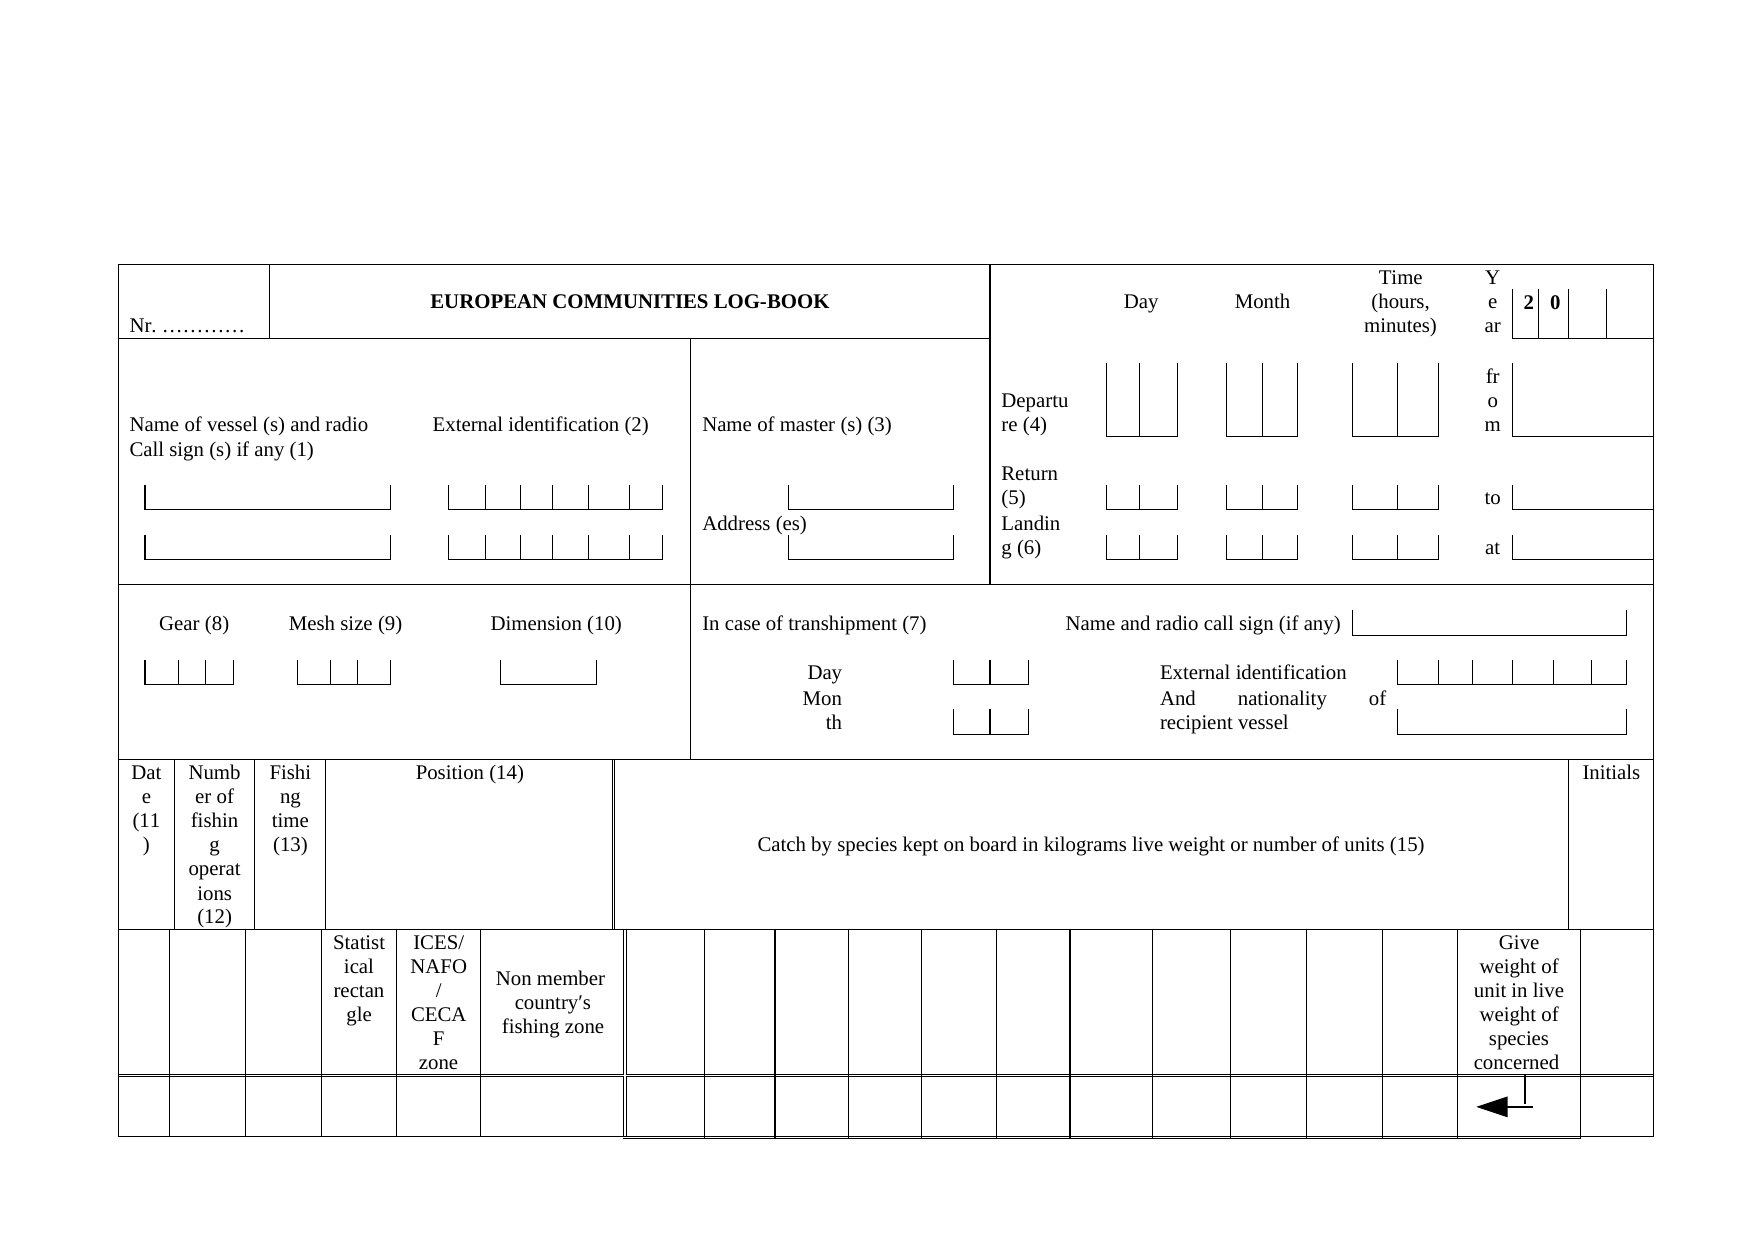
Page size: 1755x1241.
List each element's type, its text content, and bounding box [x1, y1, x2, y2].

table_cell [1140, 535, 1177, 559]
table_cell [990, 685, 1028, 709]
table_cell [206, 685, 233, 734]
table_cell [1352, 585, 1626, 609]
table_cell In case of transhipment (7) [691, 585, 990, 634]
table_cell [1526, 1077, 1580, 1104]
table_cell [1473, 660, 1512, 684]
table_cell [1298, 338, 1328, 362]
table_cell [588, 436, 629, 485]
table_cell [521, 535, 552, 559]
table_cell [421, 559, 559, 584]
table_cell [662, 436, 690, 485]
table_cell [662, 509, 690, 535]
table_cell [1439, 436, 1473, 485]
table_cell [1627, 660, 1653, 684]
table_cell [1080, 338, 1107, 362]
table_cell [391, 660, 421, 684]
table_cell [1352, 510, 1397, 535]
table_cell [421, 635, 500, 684]
table_cell [421, 684, 500, 734]
table_cell [1513, 535, 1653, 559]
table_cell [789, 559, 989, 584]
table_cell [627, 1077, 704, 1136]
table_header Time (hours, minutes) [1328, 265, 1473, 337]
table_cell [1328, 509, 1352, 535]
table_cell [358, 660, 390, 684]
table_cell [270, 660, 297, 684]
table_cell [853, 660, 953, 684]
table_cell [486, 485, 520, 509]
table_cell [1627, 709, 1653, 734]
table_cell [179, 660, 205, 684]
table_cell [1107, 485, 1139, 509]
table_cell [481, 1077, 623, 1136]
table_cell [1626, 635, 1653, 660]
table_cell [1473, 509, 1512, 535]
table_cell [1473, 436, 1512, 485]
table_cell [1581, 1077, 1653, 1136]
table_cell [1439, 338, 1473, 362]
table_cell [1202, 338, 1226, 362]
table_cell [1107, 338, 1140, 362]
table_cell [1263, 437, 1297, 485]
table_cell [1140, 437, 1178, 485]
table_cell [397, 1077, 480, 1136]
table_cell [1231, 1077, 1306, 1136]
table_cell [1328, 338, 1352, 362]
table_cell [954, 709, 989, 734]
table_cell [1398, 684, 1653, 709]
table_cell [553, 436, 588, 485]
table_cell [991, 660, 1028, 684]
table_cell Fishing time (13) [255, 760, 325, 928]
table_cell [1439, 559, 1473, 584]
table_cell [449, 535, 485, 559]
table_cell [1107, 535, 1139, 559]
table_cell [421, 509, 448, 535]
table_cell Position (14) [326, 760, 612, 928]
table_cell [1607, 289, 1653, 337]
table_cell [630, 535, 662, 559]
table_cell [297, 635, 330, 660]
table_cell [119, 485, 144, 509]
table_cell [789, 436, 954, 485]
table_cell Month [789, 684, 853, 734]
table_cell [1153, 1077, 1230, 1136]
table_cell [954, 535, 989, 559]
table_cell [119, 535, 144, 559]
table_cell [1512, 560, 1653, 584]
table_cell [297, 685, 330, 734]
table_cell [853, 709, 953, 734]
table_cell [1140, 485, 1177, 509]
table_cell [663, 535, 690, 559]
table_cell [1202, 363, 1226, 436]
table_cell [1231, 930, 1306, 1074]
table_cell [1398, 510, 1438, 535]
table_cell [954, 509, 989, 535]
table_cell [1352, 338, 1397, 362]
table_cell [1226, 338, 1263, 362]
table_cell [691, 734, 1653, 759]
table_cell [705, 1077, 774, 1136]
table_cell [1080, 535, 1106, 559]
table_cell Non member country′s fishing zone [481, 930, 623, 1074]
table_cell [1080, 363, 1106, 436]
table_cell [1473, 636, 1512, 660]
table_cell [391, 485, 421, 509]
table_cell [449, 436, 485, 485]
table_cell [1512, 510, 1653, 535]
table_cell 2 [1513, 289, 1538, 337]
table_cell [1202, 559, 1226, 584]
table_cell [298, 660, 330, 684]
table_cell [520, 436, 553, 485]
table_cell [589, 485, 629, 509]
table_cell Name and radio call sign (if any) [990, 585, 1352, 634]
table_cell [1202, 485, 1226, 509]
table_cell [627, 930, 704, 1074]
table_header Day [1080, 265, 1202, 337]
table_cell [1298, 559, 1328, 584]
table_cell [1458, 1077, 1524, 1104]
table_cell [1353, 610, 1626, 634]
table_cell [1263, 535, 1297, 559]
table_cell [1226, 560, 1263, 584]
table_header Year [1473, 265, 1512, 337]
table_cell ICES/NAFO/CECAF zone [397, 930, 480, 1074]
table_cell [520, 510, 553, 535]
table_cell [1178, 436, 1202, 485]
table_cell [1263, 363, 1297, 436]
table_cell [1398, 338, 1438, 362]
table_cell [1202, 509, 1226, 535]
table_cell [246, 930, 321, 1074]
table_cell at [1473, 535, 1512, 559]
table_header EUROPEAN COMMUNITIES LOG-BOOK [270, 265, 989, 337]
table_cell Catch by species kept on board in kilograms live weight or number of units (15) [615, 760, 1568, 928]
table_header [991, 265, 1080, 337]
table_cell [170, 1077, 245, 1136]
table_cell [1298, 363, 1328, 436]
table_cell [1513, 660, 1553, 684]
table_cell [1353, 363, 1397, 436]
table_cell [1439, 636, 1473, 660]
table_cell Gear (8) [119, 585, 270, 634]
table_cell [1439, 485, 1473, 509]
table_cell [1071, 930, 1152, 1074]
table_cell [1328, 535, 1352, 559]
table_cell Give weight of unit in live weight of species concerned [1458, 930, 1580, 1074]
table_cell Mesh size (9) [270, 585, 421, 634]
table_cell [1107, 363, 1139, 436]
table_cell [990, 635, 1098, 660]
table_cell External identification (2) [421, 339, 690, 436]
table_cell [1107, 510, 1140, 535]
table_cell [922, 1077, 996, 1136]
table_cell [1439, 509, 1473, 535]
table_cell [270, 635, 297, 660]
table_cell [485, 510, 520, 535]
table_cell [1473, 559, 1512, 584]
table_cell [1398, 560, 1438, 584]
table_cell [206, 635, 233, 660]
table_cell [1153, 930, 1230, 1074]
table_cell [1098, 684, 1148, 734]
table_cell Address (es) [691, 509, 954, 535]
table_cell to [1473, 485, 1512, 509]
table_cell [559, 559, 690, 584]
table_cell [691, 535, 788, 559]
table_cell [391, 509, 421, 535]
table_cell [1080, 509, 1107, 535]
table_cell [776, 1077, 848, 1136]
table_cell [179, 685, 206, 734]
table_cell [1140, 560, 1178, 584]
table_cell [1227, 535, 1262, 559]
table_cell [1298, 485, 1328, 509]
table_cell [1513, 363, 1653, 436]
table_cell [849, 930, 921, 1074]
table_cell Initials [1569, 760, 1653, 928]
table_cell External identification [1149, 635, 1397, 684]
table_cell [146, 535, 390, 559]
table_cell [521, 485, 552, 509]
table_cell [1098, 635, 1148, 684]
table_cell [1398, 535, 1438, 559]
table_cell [170, 930, 245, 1074]
table_cell [1592, 636, 1626, 660]
table_cell [449, 510, 485, 535]
table_cell [1263, 485, 1297, 509]
table_cell [1512, 636, 1554, 660]
table_cell [630, 485, 662, 509]
table_cell [589, 535, 629, 559]
table_cell [663, 485, 690, 509]
table_cell Dimension (10) [421, 585, 690, 634]
table_cell [119, 1077, 169, 1136]
table_cell [997, 930, 1069, 1074]
table_cell [1383, 930, 1457, 1074]
table_cell [691, 436, 789, 485]
table_cell [421, 436, 448, 485]
table_cell [853, 684, 954, 709]
table_cell [501, 660, 596, 684]
table_cell [954, 660, 989, 684]
table_cell [991, 709, 1028, 734]
table_cell [1202, 535, 1226, 559]
table_cell [1080, 485, 1106, 509]
table_cell Return (5) [991, 436, 1080, 509]
table_cell [553, 535, 588, 559]
table_cell [146, 485, 390, 509]
table_cell [486, 535, 520, 559]
table_cell [1439, 535, 1473, 559]
table_cell [1581, 930, 1653, 1074]
table_cell [1202, 436, 1226, 485]
table_cell [922, 930, 996, 1074]
table_cell [1439, 363, 1473, 436]
table_cell [1178, 559, 1202, 584]
table_cell [1626, 585, 1653, 634]
table_cell [179, 635, 206, 660]
table_cell [358, 635, 391, 660]
table_cell [119, 660, 144, 684]
table_cell [500, 685, 596, 734]
table_cell [705, 930, 774, 1074]
table_cell [270, 559, 421, 584]
table_cell [1512, 339, 1653, 362]
table_cell [500, 635, 596, 660]
table_cell [553, 485, 588, 509]
table_cell [596, 635, 690, 684]
table_cell Number of fishing operations (12) [175, 760, 254, 928]
table_cell [1178, 509, 1202, 535]
table_cell [1140, 363, 1177, 436]
table_cell Statistical rectangle [322, 930, 396, 1074]
table_cell [1140, 510, 1178, 535]
table_cell [1525, 1104, 1580, 1136]
table_cell [1298, 436, 1328, 485]
table_cell [1352, 560, 1397, 584]
table_cell [1398, 636, 1438, 660]
table_cell [233, 635, 270, 660]
table_cell [1107, 437, 1140, 485]
table_cell [629, 510, 662, 535]
table_cell [1227, 363, 1262, 436]
table_cell [330, 685, 358, 734]
table_cell [1328, 485, 1352, 509]
table_cell [331, 660, 357, 684]
table_cell [270, 684, 297, 734]
table_cell [1178, 363, 1202, 436]
table_cell [119, 509, 145, 535]
table_cell [1080, 559, 1107, 584]
table_cell [485, 436, 520, 485]
table_cell [1328, 363, 1352, 436]
table_cell [1554, 660, 1591, 684]
table_cell [553, 510, 588, 535]
table_cell [1028, 684, 1098, 709]
table_cell [1439, 660, 1472, 684]
table_cell [1140, 338, 1178, 362]
table_cell from [1473, 363, 1512, 436]
table_cell [119, 930, 169, 1074]
table_cell [1512, 437, 1653, 485]
table_cell [391, 535, 421, 559]
table_cell [1263, 338, 1297, 362]
table_cell [1226, 510, 1263, 535]
table_cell [233, 684, 270, 734]
table_cell [1569, 289, 1606, 337]
table_cell Departure (4) [991, 338, 1080, 436]
table_cell [853, 635, 990, 660]
table_cell [1352, 437, 1397, 485]
table_cell Call sign (s) if any (1) [119, 436, 421, 485]
table_header [1512, 265, 1653, 289]
table_cell [1398, 660, 1438, 684]
table_cell [322, 1077, 396, 1136]
table_cell [1458, 1104, 1525, 1136]
table_cell [421, 485, 448, 509]
table_cell [954, 436, 989, 485]
table_cell [849, 1077, 921, 1136]
table_cell [789, 485, 953, 509]
table_cell [1398, 485, 1438, 509]
table_cell [991, 559, 1080, 584]
table_cell [1029, 709, 1098, 734]
table_cell [789, 535, 953, 559]
table_cell [1383, 1077, 1457, 1136]
table_cell [1080, 436, 1107, 485]
table_cell [421, 535, 448, 559]
table_cell [1473, 338, 1512, 362]
table_cell [246, 1077, 321, 1136]
table_cell [1328, 436, 1352, 485]
table_cell [1398, 709, 1626, 734]
table_cell [119, 559, 270, 584]
table_cell [119, 635, 145, 660]
table_cell [1178, 338, 1202, 362]
table_cell Day [789, 635, 853, 684]
table_cell [596, 684, 690, 734]
table_cell [691, 559, 789, 584]
table_cell [119, 684, 145, 734]
table_cell [1227, 485, 1262, 509]
table_header Nr. ………… [119, 265, 269, 337]
table_cell And nationality of recipient vessel [1149, 684, 1397, 734]
table_cell [997, 1077, 1069, 1136]
table_cell [1298, 535, 1328, 559]
table_cell [1178, 535, 1202, 559]
table_cell [449, 485, 485, 509]
table_cell Landing (6) [991, 509, 1080, 559]
table_cell [1554, 636, 1592, 660]
table_cell [1398, 363, 1438, 436]
table_cell [1298, 509, 1328, 535]
table_cell [691, 485, 788, 509]
table_cell [629, 436, 662, 485]
table_cell [954, 685, 990, 709]
table_cell [691, 635, 789, 684]
table_cell [145, 685, 179, 734]
table_cell [119, 734, 690, 759]
table_cell Name of master (s) (3) [691, 339, 989, 436]
table_cell [776, 930, 848, 1074]
table_cell Name of vessel (s) and radio [119, 339, 421, 436]
table_cell [691, 684, 789, 734]
table_cell [358, 685, 391, 734]
table_cell [145, 635, 179, 660]
table_header Month [1202, 265, 1328, 337]
table_cell [1353, 535, 1397, 559]
table_cell [1107, 560, 1140, 584]
table_cell [146, 660, 178, 684]
table_cell [1592, 660, 1626, 684]
table_cell [954, 485, 989, 509]
table_cell [1226, 437, 1263, 485]
table_cell [145, 510, 391, 535]
table_cell [234, 660, 270, 684]
table_cell [1307, 930, 1382, 1074]
table_cell [588, 510, 629, 535]
table_cell [1328, 559, 1352, 584]
table_cell 0 [1539, 289, 1568, 337]
table_cell [1307, 1077, 1382, 1136]
table_cell [1178, 485, 1202, 509]
table_cell [1398, 437, 1438, 485]
table_cell [330, 635, 358, 660]
table_cell [391, 684, 421, 734]
table_cell [206, 660, 233, 684]
table_cell [1263, 560, 1297, 584]
table_cell [1513, 485, 1653, 509]
table_cell Date (11) [119, 760, 174, 928]
table_cell [1071, 1077, 1152, 1136]
table_cell [1029, 660, 1098, 684]
table_cell [1263, 510, 1297, 535]
table_cell [1353, 485, 1397, 509]
table_cell [391, 635, 421, 660]
